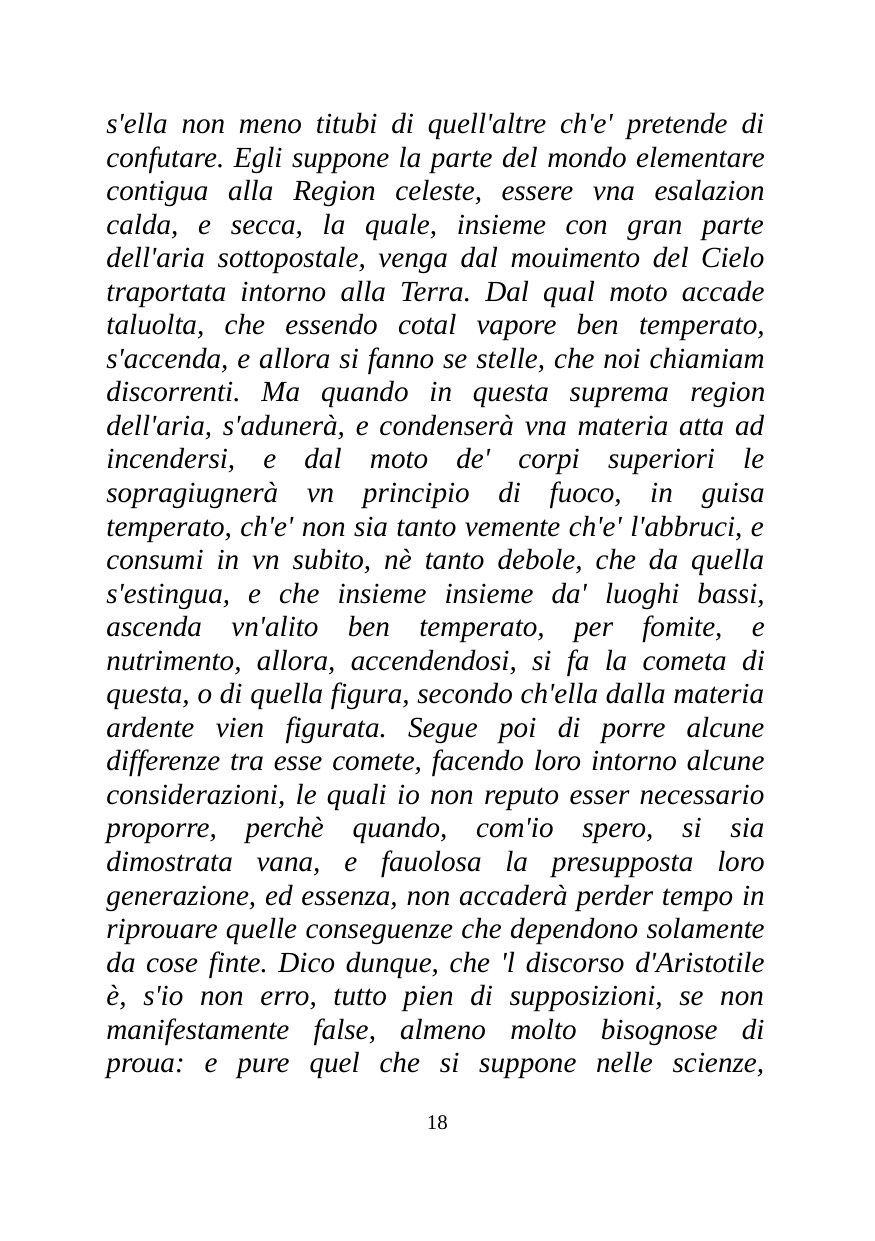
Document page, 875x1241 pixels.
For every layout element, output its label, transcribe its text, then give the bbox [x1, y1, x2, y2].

text s'ella non meno titubi di quell'altre ch'e' pretende di confutare. Egli suppone la parte del mondo elementare contigua alla Region celeste, essere vna esalazion calda, e secca, la quale, insieme con gran parte dell'aria sottopostale, venga dal mouimento del Cielo traportata intorno alla Terra. Dal qual moto accade taluolta, che essendo cotal vapore ben temperato, s'accenda, e allora si fanno se stelle, che noi chiamiam discorrenti. Ma quando in questa suprema region dell'aria, s'adunerà, e condenserà vna materia atta ad incendersi, e dal moto de' corpi superiori le sopragiugnerà vn principio di fuoco, in guisa temperato, ch'e' non sia tanto vemente ch'e' l'abbruci, e consumi in vn subito, nè tanto debole, che da quella s'estingua, e che insieme insieme da' luoghi bassi, ascenda vn'alito ben temperato, per fomite, e nutrimento, allora, accendendosi, si fa la cometa di questa, o di quella figura, secondo ch'ella dalla materia ardente vien figurata. Segue poi di porre alcune differenze tra esse comete, facendo loro intorno alcune considerazioni, le quali io non reputo esser necessario proporre, perchè quando, com'io spero, si sia dimostrata vana, e fauolosa la presupposta loro generazione, ed essenza, non accaderà perder tempo in riprouare quelle conseguenze che dependono solamente da cose finte. Dico dunque, che 'l discorso d'Aristotile è, s'io non erro, tutto pien di supposizioni, se non manifestamente false, almeno molto bisognose di proua: e pure quel che si suppone nelle scienze, [106, 106, 768, 1079]
